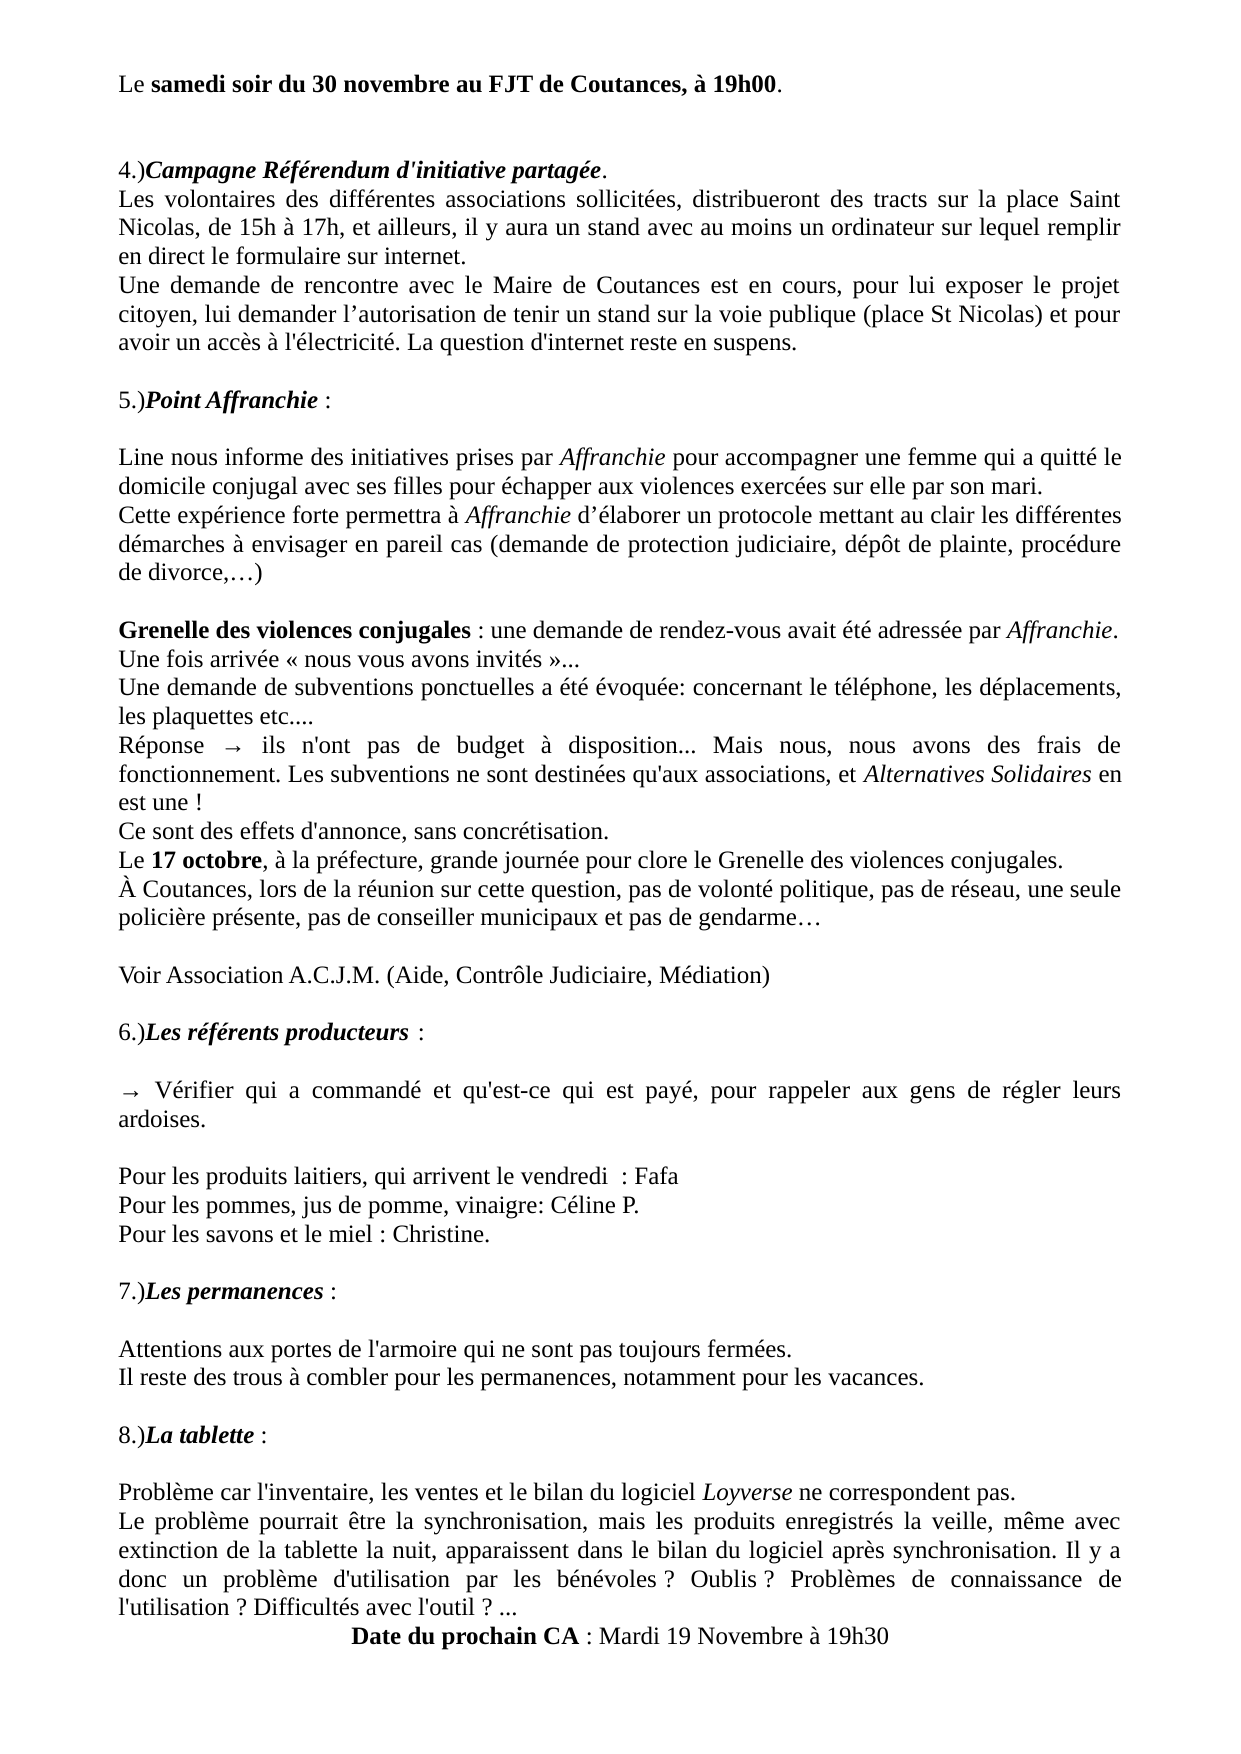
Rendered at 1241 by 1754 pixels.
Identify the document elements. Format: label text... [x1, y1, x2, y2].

text Line nous informe des initiatives prises par Affranchie pour accompagner une femme qui a quitté le domicile conjugal avec ses filles pour échapper aux violences exercées sur elle par son mari. [118, 442, 1122, 500]
text Une demande de rencontre avec le Maire de Coutances est en cours, pour lui exposer le projet citoyen, lui demander l’autorisation de tenir un stand sur la voie publique (place St Nicolas) et pour avoir un accès à l'électricité. La question d'internet reste en suspens. [118, 270, 1122, 356]
text Attentions aux portes de l'armoire qui ne sont pas toujours fermées. [118, 1334, 1122, 1362]
text Le samedi soir du 30 novembre au FJT de Coutances, à 19h00. [118, 69, 1122, 97]
text Le 17 octobre, à la préfecture, grande journée pour clore le Grenelle des violences conjugales. [118, 845, 1122, 874]
text Une demande de subventions ponctuelles a été évoquée: concernant le téléphone, les déplacements, les plaquettes etc.... [118, 672, 1122, 730]
text Le problème pourrait être la synchronisation, mais les produits enregistrés la veille, même avec extinction de la tablette la nuit, apparaissent dans le bilan du logiciel après synchronisation. Il y a donc un problème d'utilisation par les bénévoles ? Oublis ? Problèmes de connaissance de l'utilisation ? Difficultés avec l'outil ? ... [118, 1506, 1122, 1621]
text Réponse → ils n'ont pas de budget à disposition... Mais nous, nous avons des frais de fonctionnement. Les subventions ne sont destinées qu'aux associations, et Alternatives Solidaires en est une ! [118, 730, 1122, 816]
text → Vérifier qui a commandé et qu'est-ce qui est payé, pour rappeler aux gens de régler leurs ardoises. [118, 1075, 1122, 1132]
text Grenelle des violences conjugales : une demande de rendez-vous avait été adressée par Affranchie. [118, 615, 1122, 644]
text Cette expérience forte permettra à Affranchie d’élaborer un protocole mettant au clair les différentes démarches à envisager en pareil cas (demande de protection judiciaire, dépôt de plainte, procédure de divorce,…) [118, 500, 1122, 586]
text Pour les pommes, jus de pomme, vinaigre: Céline P. [118, 1190, 1122, 1219]
text Il reste des trous à combler pour les permanences, notamment pour les vacances. [118, 1362, 1122, 1391]
text Date du prochain CA : Mardi 19 Novembre à 19h30 [118, 1621, 1122, 1650]
list Les permanences : [118, 1276, 1122, 1305]
text Voir Association A.C.J.M. (Aide, Contrôle Judiciaire, Médiation) [118, 960, 1122, 989]
list Point Affranchie : [118, 385, 1122, 414]
text Pour les produits laitiers, qui arrivent le vendredi : Fafa [118, 1161, 1122, 1190]
text À Coutances, lors de la réunion sur cette question, pas de volonté politique, pas de réseau, une seule policière présente, pas de conseiller municipaux et pas de gendarme… [118, 874, 1122, 931]
list La tablette : [118, 1420, 1122, 1449]
list Les référents producteurs : [118, 1017, 1122, 1046]
text Pour les savons et le miel : Christine. [118, 1219, 1122, 1247]
text Ce sont des effets d'annonce, sans concrétisation. [118, 816, 1122, 845]
text Une fois arrivée « nous vous avons invités »... [118, 644, 1122, 672]
list Campagne Référendum d'initiative partagée. [118, 155, 1122, 184]
text Problème car l'inventaire, les ventes et le bilan du logiciel Loyverse ne correspondent pas. [118, 1477, 1122, 1506]
text Les volontaires des différentes associations sollicitées, distribueront des tracts sur la place Saint Nicolas, de 15h à 17h, et ailleurs, il y aura un stand avec au moins un ordinateur sur lequel remplir en direct le formulaire sur internet. [118, 184, 1122, 270]
